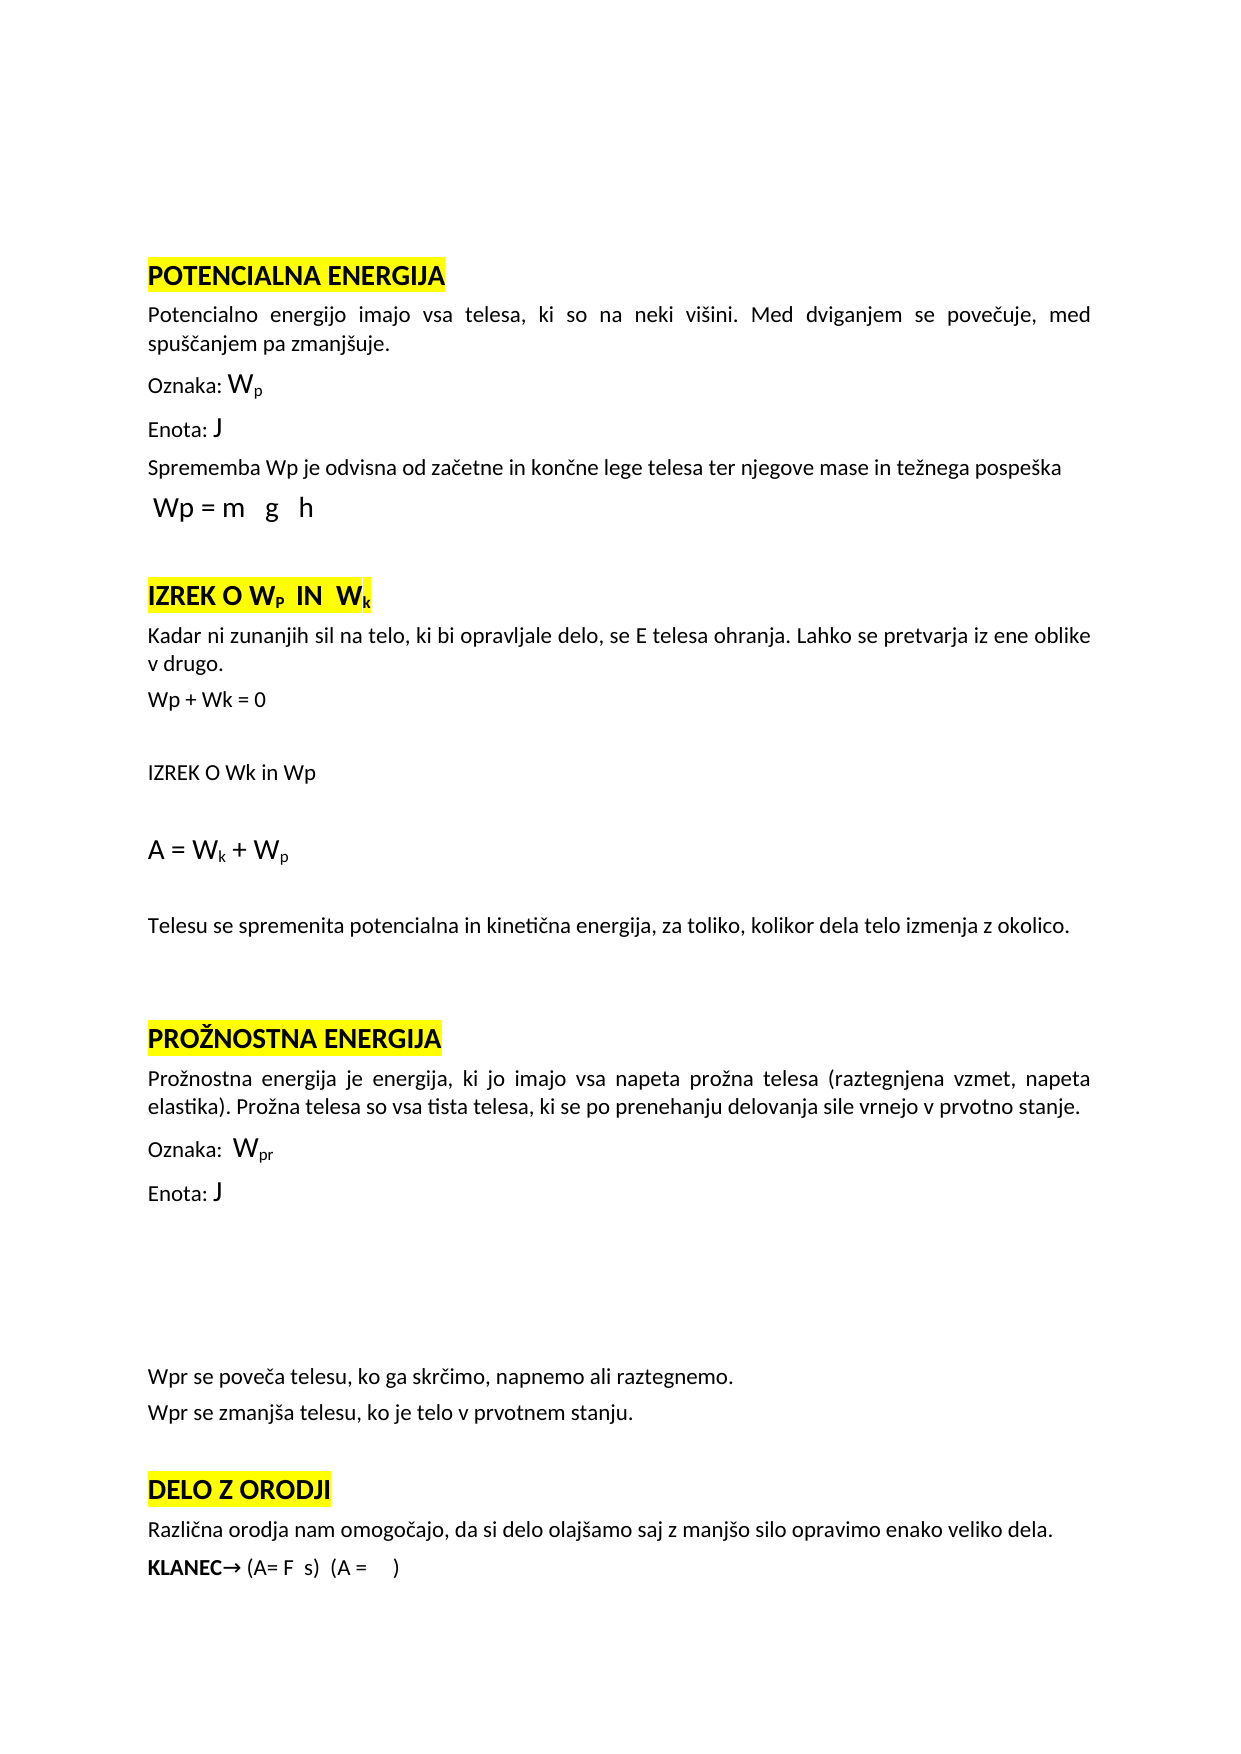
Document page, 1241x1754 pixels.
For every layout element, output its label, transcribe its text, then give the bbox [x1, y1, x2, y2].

text Wp = m g h [148, 489, 1093, 525]
text Kadar ni zunanjih sil na telo, ki bi opravljale delo, se E telesa ohranja. Lahko se pretvarja iz ene oblike v drugo. [148, 621, 1093, 677]
text IZREK O WP IN Wk [148, 577, 1093, 613]
text IZREK O Wk in Wp [148, 758, 1093, 786]
text Prožnostna energija je energija, ki jo imajo vsa napeta prožna telesa (raztegnjena vzmet, napeta elastika). Prožna telesa so vsa tista telesa, ki se po prenehanju delovanja sile vrnejo v prvotno stanje. [148, 1064, 1093, 1120]
text Enota: J [148, 409, 1093, 444]
text Sprememba Wp je odvisna od začetne in končne lege telesa ter njegove mase in težnega pospeška [148, 453, 1093, 481]
text DELO Z ORODJI [148, 1471, 1093, 1507]
text Wpr se zmanjša telesu, ko je telo v prvotnem stanju. [148, 1398, 1093, 1426]
text Oznaka: Wp [148, 365, 1093, 401]
text A = Wk + Wp [148, 831, 1093, 867]
text Wpr se poveča telesu, ko ga skrčimo, napnemo ali raztegnemo. [148, 1362, 1093, 1390]
text Oznaka: Wpr [148, 1129, 1093, 1164]
text PROŽNOSTNA ENERGIJA [148, 1020, 1093, 1056]
text Različna orodja nam omogočajo, da si delo olajšamo saj z manjšo silo opravimo enako veliko dela. [148, 1515, 1093, 1543]
text Enota: J [148, 1173, 1093, 1208]
text POTENCIALNA ENERGIJA [148, 257, 1093, 292]
text KLANEC→ (A= F s) (A = ) [148, 1551, 1093, 1583]
text Wp + Wk = 0 [148, 686, 1093, 713]
text Telesu se spremenita potencialna in kinetična energija, za toliko, kolikor dela telo izmenja z okolico. [148, 911, 1093, 939]
text Potencialno energijo imajo vsa telesa, ki so na neki višini. Med dviganjem se povečuje, med spuščanjem pa zmanjšuje. [148, 301, 1093, 357]
